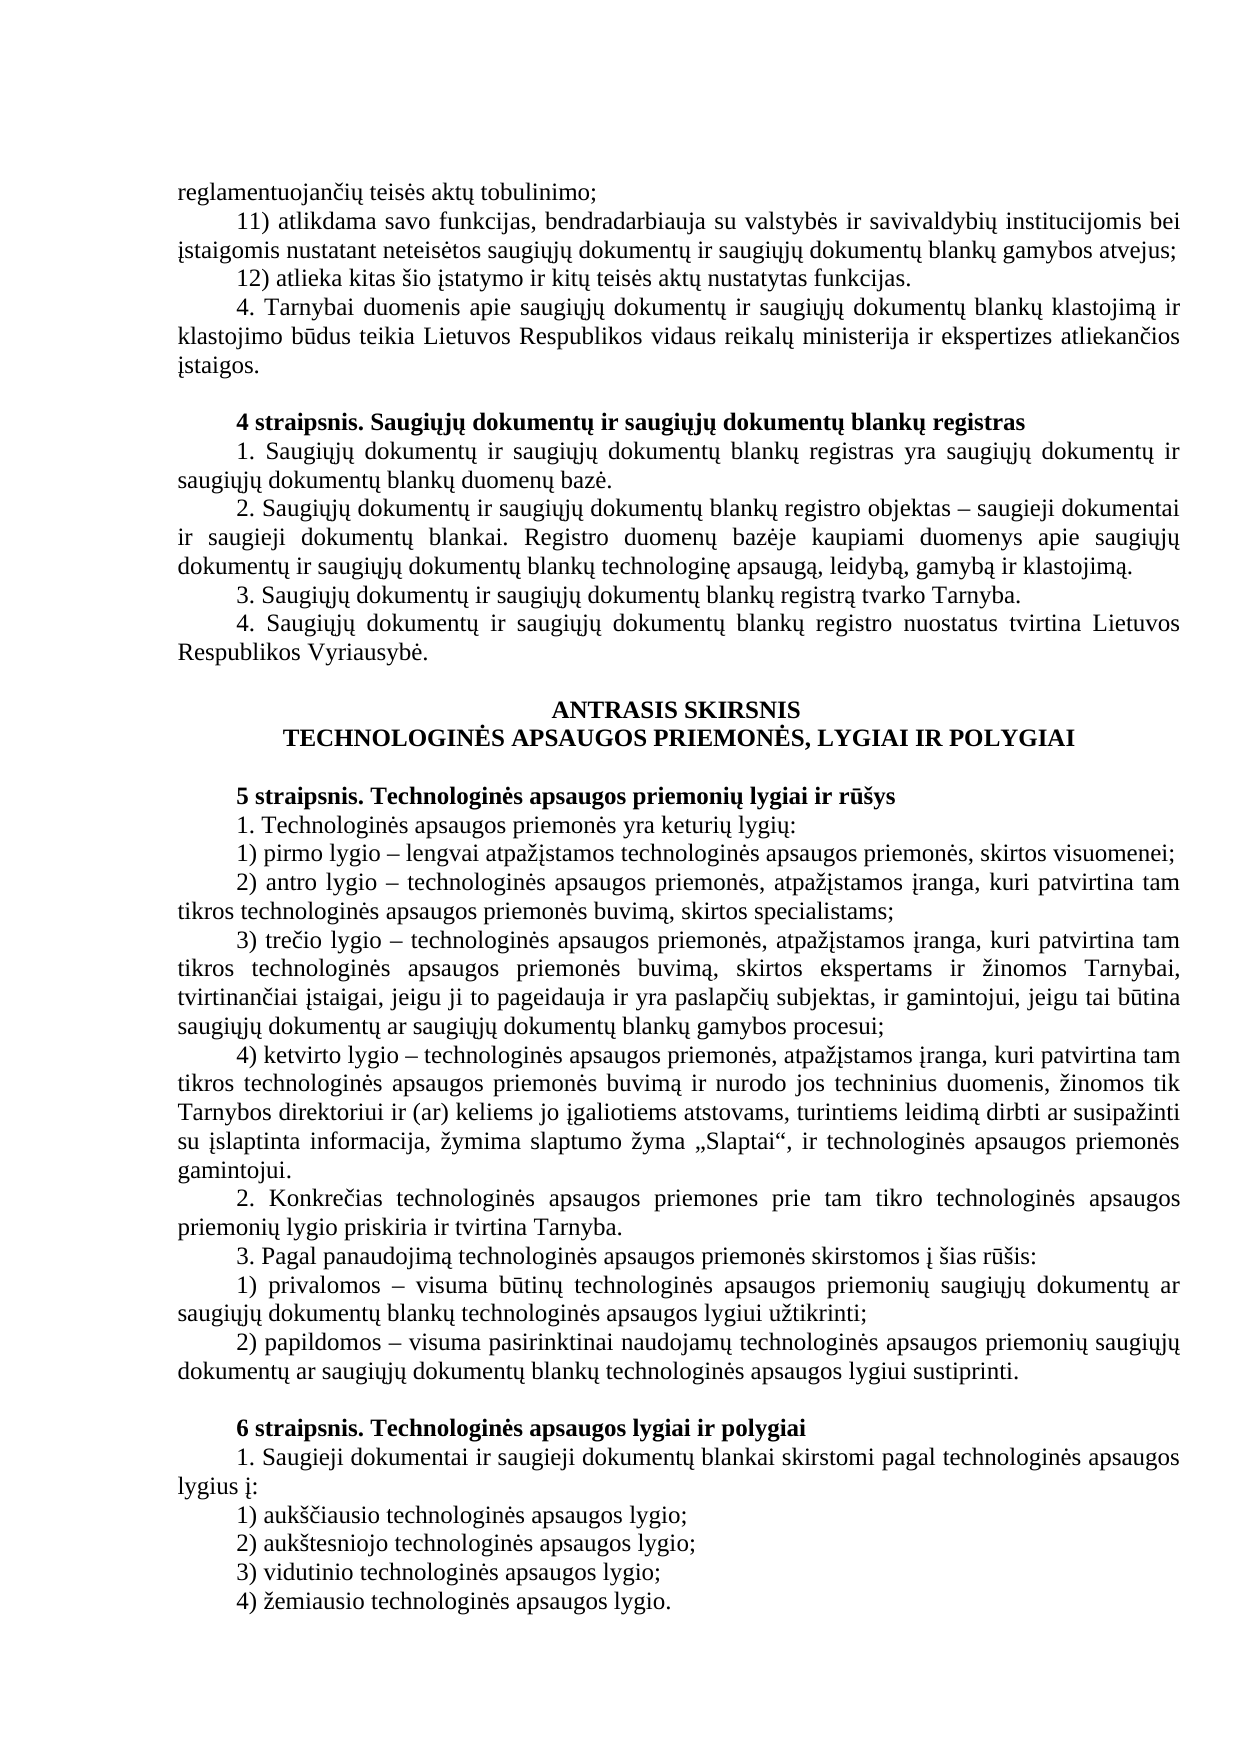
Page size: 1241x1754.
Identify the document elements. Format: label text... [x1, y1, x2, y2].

text 6 straipsnis. Technologinės apsaugos lygiai ir polygiai [177, 1413, 1181, 1442]
text 3. Saugiųjų dokumentų ir saugiųjų dokumentų blankų registrą tvarko Tarnyba. [177, 580, 1181, 608]
text ANTRASIS SKIRSNIS [177, 695, 1181, 723]
text 4 straipsnis. Saugiųjų dokumentų ir saugiųjų dokumentų blankų registras [177, 407, 1181, 436]
text TECHNOLOGINĖS APSAUGOS PRIEMONĖS, LYGIAI IR POLYGIAI [177, 723, 1181, 752]
text 1) privalomos – visuma būtinų technologinės apsaugos priemonių saugiųjų dokumentų ar saugiųjų dokumentų blankų technologinės apsaugos lygiui užtikrinti; [177, 1270, 1181, 1327]
text 11) atlikdama savo funkcijas, bendradarbiauja su valstybės ir savivaldybių institucijomis bei įstaigomis nustatant neteisėtos saugiųjų dokumentų ir saugiųjų dokumentų blankų gamybos atvejus; [177, 206, 1181, 263]
text 3) vidutinio technologinės apsaugos lygio; [177, 1557, 1181, 1586]
text 4. Tarnybai duomenis apie saugiųjų dokumentų ir saugiųjų dokumentų blankų klastojimą ir klastojimo būdus teikia Lietuvos Respublikos vidaus reikalų ministerija ir ekspertizes atliekančios įstaigos. [177, 292, 1181, 378]
text 1. Saugieji dokumentai ir saugieji dokumentų blankai skirstomi pagal technologinės apsaugos lygius į: [177, 1442, 1181, 1500]
text 4) žemiausio technologinės apsaugos lygio. [177, 1586, 1181, 1615]
text 2. Saugiųjų dokumentų ir saugiųjų dokumentų blankų registro objektas – saugieji dokumentai ir saugieji dokumentų blankai. Registro duomenų bazėje kaupiami duomenys apie saugiųjų dokumentų ir saugiųjų dokumentų blankų technologinę apsaugą, leidybą, gamybą ir klastojimą. [177, 493, 1181, 580]
text 12) atlieka kitas šio įstatymo ir kitų teisės aktų nustatytas funkcijas. [177, 263, 1181, 292]
text 2) papildomos – visuma pasirinktinai naudojamų technologinės apsaugos priemonių saugiųjų dokumentų ar saugiųjų dokumentų blankų technologinės apsaugos lygiui sustiprinti. [177, 1327, 1181, 1385]
text 1. Saugiųjų dokumentų ir saugiųjų dokumentų blankų registras yra saugiųjų dokumentų ir saugiųjų dokumentų blankų duomenų bazė. [177, 436, 1181, 493]
text 1) aukščiausio technologinės apsaugos lygio; [177, 1500, 1181, 1528]
text 2. Konkrečias technologinės apsaugos priemones prie tam tikro technologinės apsaugos priemonių lygio priskiria ir tvirtina Tarnyba. [177, 1183, 1181, 1241]
text reglamentuojančių teisės aktų tobulinimo; [177, 177, 1181, 206]
text 2) antro lygio – technologinės apsaugos priemonės, atpažįstamos įranga, kuri patvirtina tam tikros technologinės apsaugos priemonės buvimą, skirtos specialistams; [177, 867, 1181, 925]
text 1. Technologinės apsaugos priemonės yra keturių lygių: [177, 810, 1181, 838]
text 4) ketvirto lygio – technologinės apsaugos priemonės, atpažįstamos įranga, kuri patvirtina tam tikros technologinės apsaugos priemonės buvimą ir nurodo jos techninius duomenis, žinomos tik Tarnybos direktoriui ir (ar) keliems jo įgaliotiems atstovams, turintiems leidimą dirbti ar susipažinti su įslaptinta informacija, žymima slaptumo žyma „Slaptai“, ir technologinės apsaugos priemonės gamintojui. [177, 1040, 1181, 1183]
text 2) aukštesniojo technologinės apsaugos lygio; [177, 1528, 1181, 1557]
text 3. Pagal panaudojimą technologinės apsaugos priemonės skirstomos į šias rūšis: [177, 1241, 1181, 1270]
text 4. Saugiųjų dokumentų ir saugiųjų dokumentų blankų registro nuostatus tvirtina Lietuvos Respublikos Vyriausybė. [177, 608, 1181, 666]
text 3) trečio lygio – technologinės apsaugos priemonės, atpažįstamos įranga, kuri patvirtina tam tikros technologinės apsaugos priemonės buvimą, skirtos ekspertams ir žinomos Tarnybai, tvirtinančiai įstaigai, jeigu ji to pageidauja ir yra paslapčių subjektas, ir gamintojui, jeigu tai būtina saugiųjų dokumentų ar saugiųjų dokumentų blankų gamybos procesui; [177, 925, 1181, 1040]
text 1) pirmo lygio – lengvai atpažįstamos technologinės apsaugos priemonės, skirtos visuomenei; [177, 838, 1181, 867]
text 5 straipsnis. Technologinės apsaugos priemonių lygiai ir rūšys [177, 781, 1181, 810]
